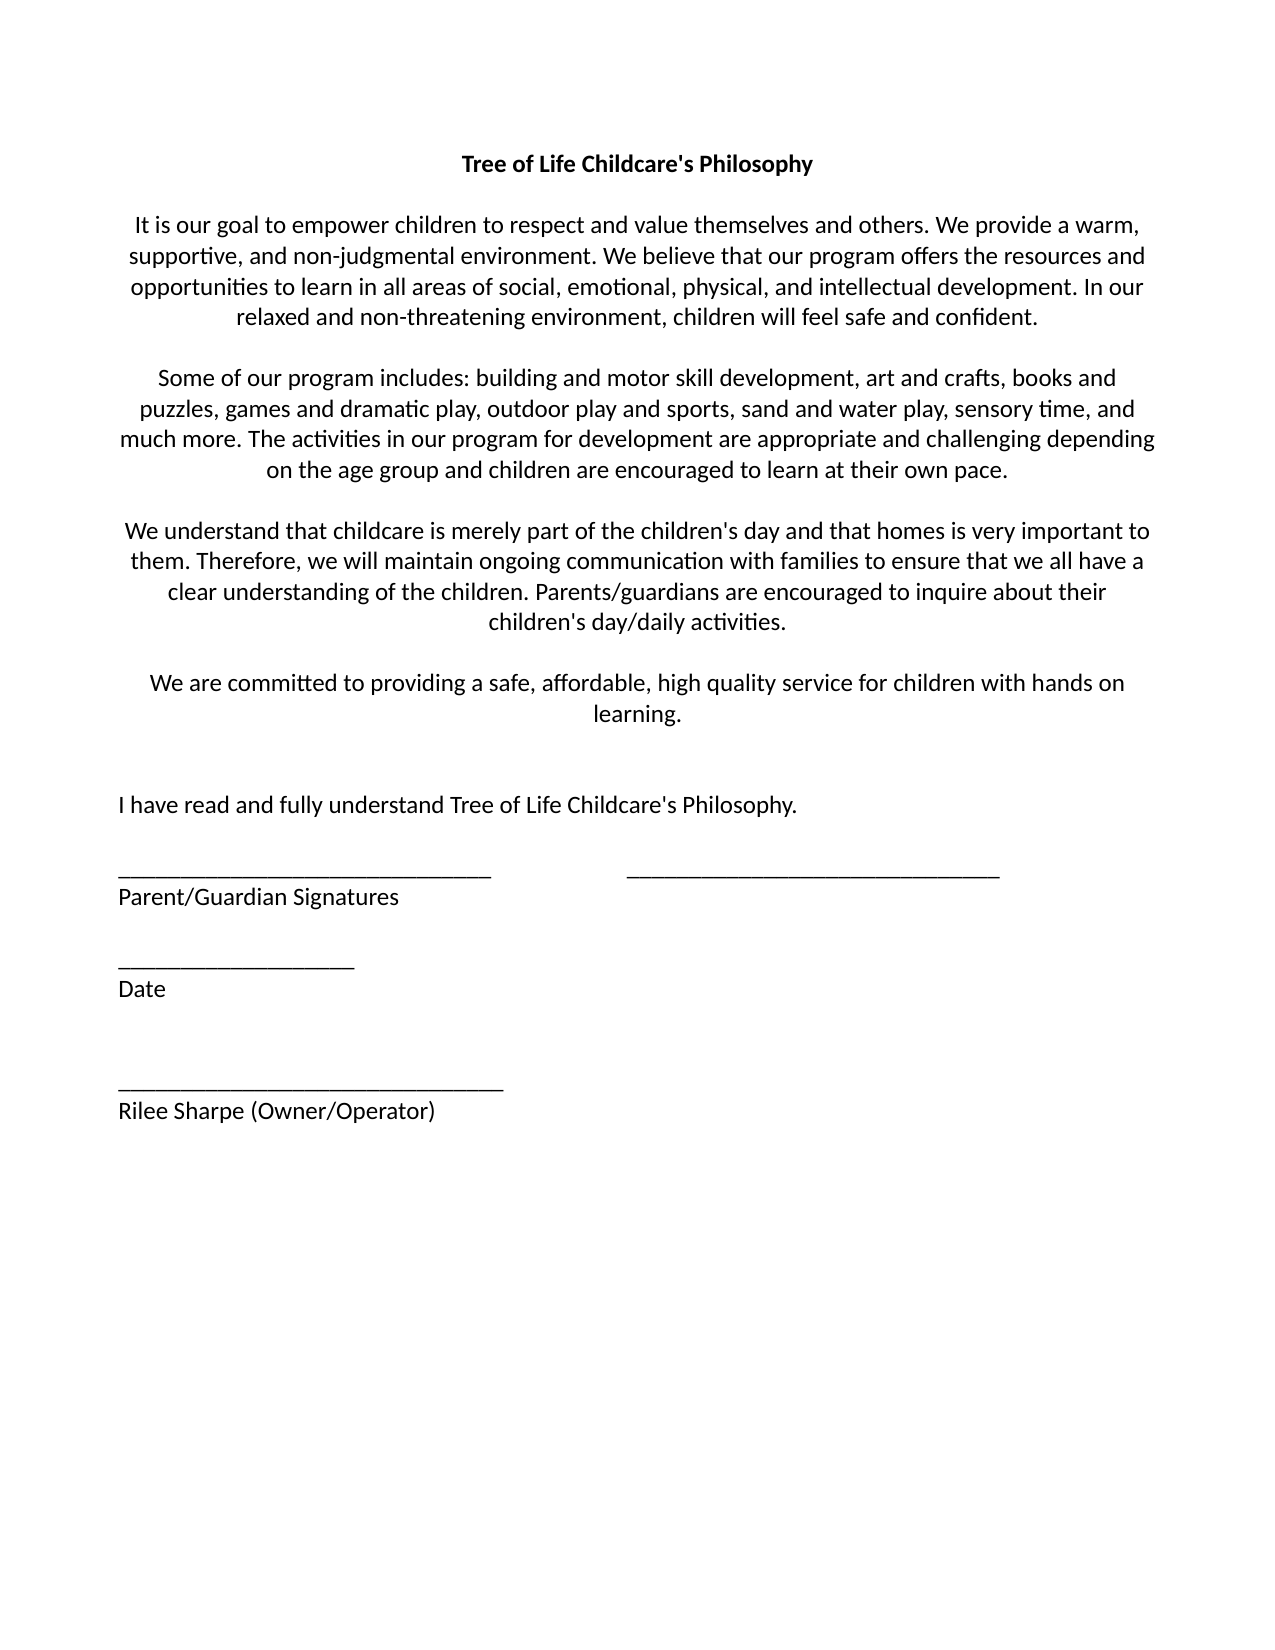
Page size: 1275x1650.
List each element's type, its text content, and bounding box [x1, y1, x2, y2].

text We understand that childcare is merely part of the children's day and that homes is very important to them. Therefore, we will maintain ongoing communication with families to ensure that we all have a clear understanding of the children. Parents/guardians are encouraged to inquire about their children's day/daily activities. [118, 515, 1157, 637]
text Tree of Life Childcare's Philosophy [118, 149, 1157, 179]
text _______________________________ [118, 1064, 1157, 1095]
text We are committed to providing a safe, affordable, high quality service for children with hands on learning. [118, 667, 1157, 728]
text Parent/Guardian Signatures [118, 881, 1157, 912]
text I have read and fully understand Tree of Life Childcare's Philosophy. [118, 789, 1157, 820]
text It is our goal to empower children to respect and value themselves and others. We provide a warm, supportive, and non-judgmental environment. We believe that our program offers the resources and opportunities to learn in all areas of social, emotional, physical, and intellectual development. In our relaxed and non-threatening environment, children will feel safe and confident. [118, 210, 1157, 332]
text Rilee Sharpe (Owner/Operator) [118, 1095, 1157, 1125]
text Date [118, 973, 1157, 1003]
text ______________________________ ______________________________ [118, 851, 1157, 881]
text ___________________ [118, 942, 1157, 973]
text Some of our program includes: building and motor skill development, art and crafts, books and puzzles, games and dramatic play, outdoor play and sports, sand and water play, sensory time, and much more. The activities in our program for development are appropriate and challenging depending on the age group and children are encouraged to learn at their own pace. [118, 362, 1157, 484]
